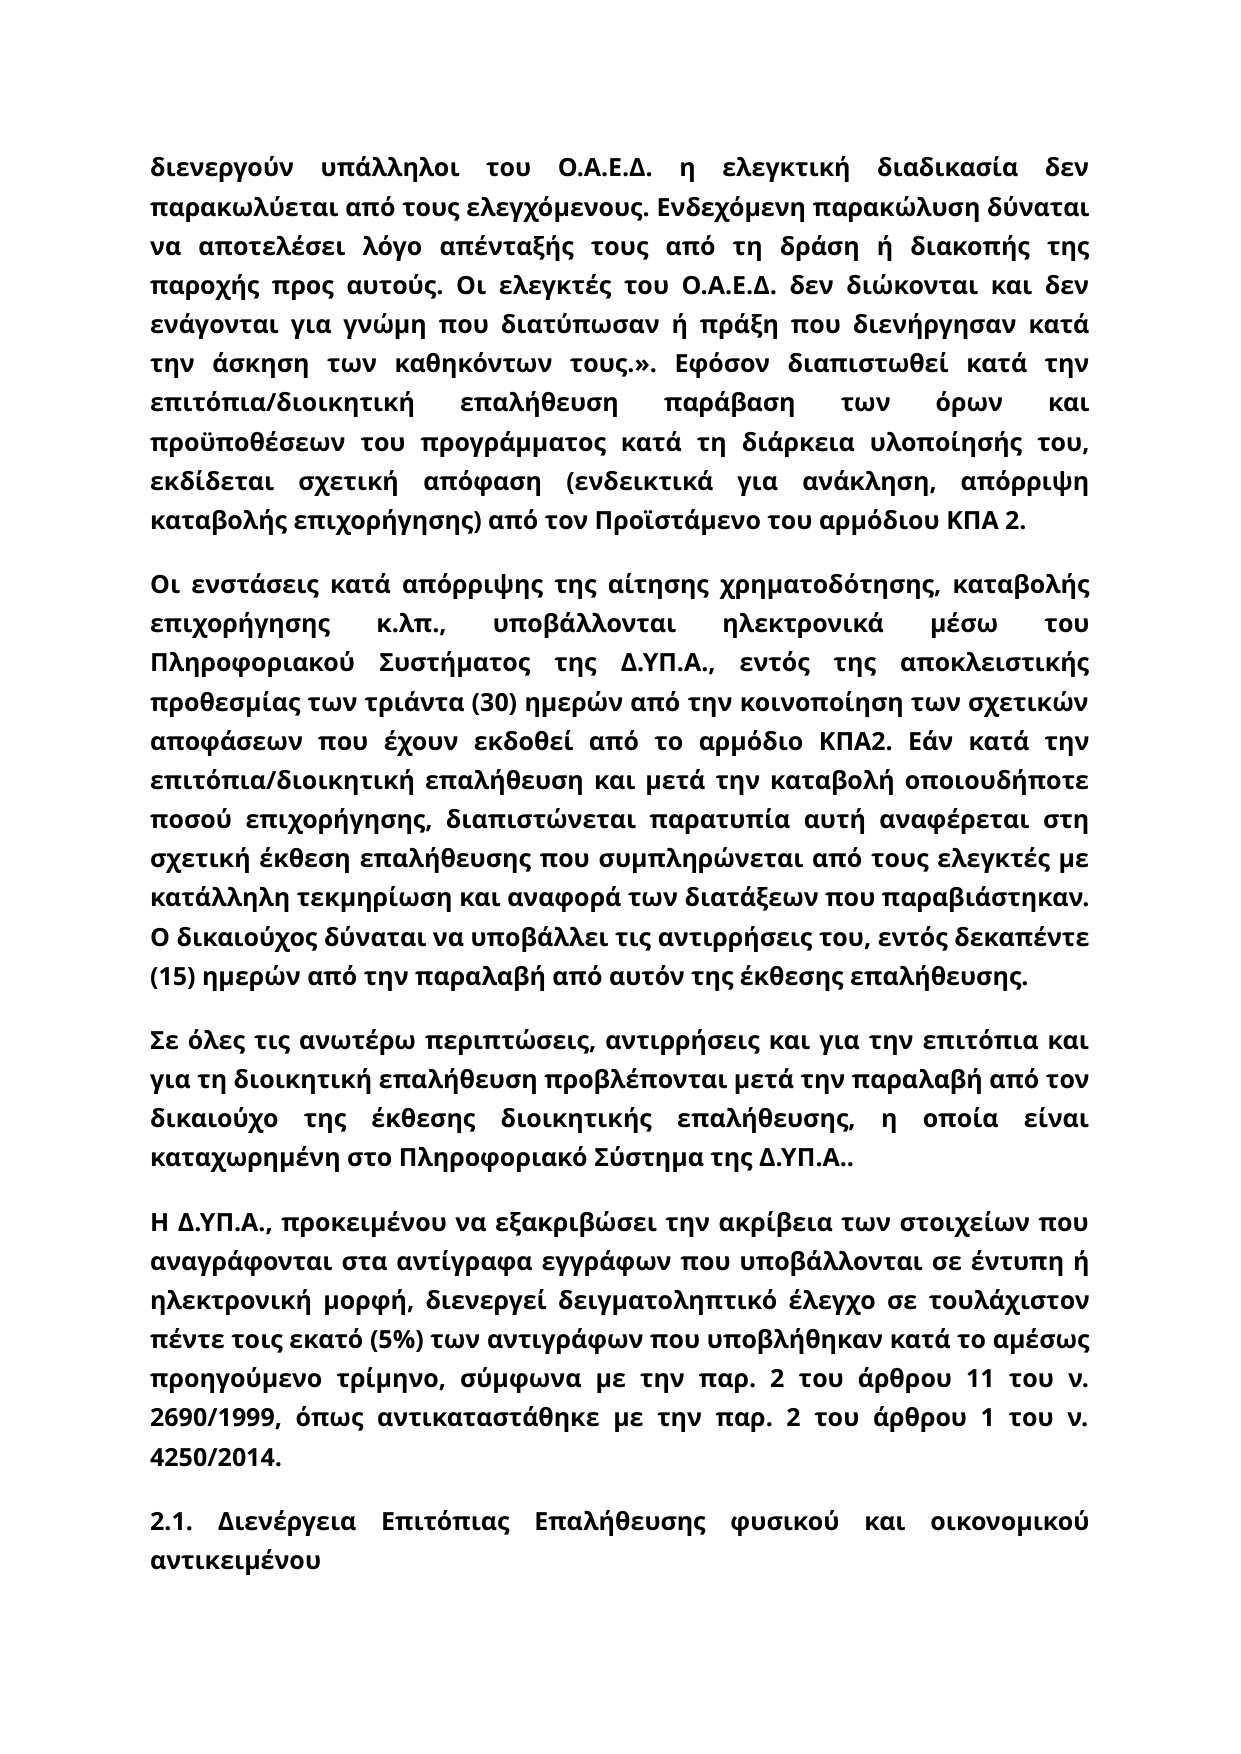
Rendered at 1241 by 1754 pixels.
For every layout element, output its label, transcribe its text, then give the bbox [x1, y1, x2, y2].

text Σε όλες τις ανωτέρω περιπτώσεις, αντιρρήσεις και για την επιτόπια και για τη διοικητική επαλήθευση προβλέπονται μετά την παραλαβή από τον δικαιούχο της έκθεσης διοικητικής επαλήθευσης, η οποία είναι καταχωρημένη στο Πληροφοριακό Σύστημα της Δ.ΥΠ.Α.. [150, 1022, 1090, 1174]
text διενεργούν υπάλληλοι του Ο.Α.Ε.Δ. η ελεγκτική διαδικασία δεν παρακωλύεται από τους ελεγχόμενους. Ενδεχόμενη παρακώλυση δύναται να αποτελέσει λόγο απένταξής τους από τη δράση ή διακοπής της παροχής προς αυτούς. Οι ελεγκτές του Ο.Α.Ε.Δ. δεν διώκονται και δεν ενάγονται για γνώμη που διατύπωσαν ή πράξη που διενήργησαν κατά την άσκηση των καθηκόντων τους.». Εφόσον διαπιστωθεί κατά την επιτόπια/διοικητική επαλήθευση παράβαση των όρων και προϋποθέσεων του προγράμματος κατά τη διάρκεια υλοποίησής του, εκδίδεται σχετική απόφαση (ενδεικτικά για ανάκληση, απόρριψη καταβολής επιχορήγησης) από τον Προϊστάμενο του αρμόδιου ΚΠΑ 2. [150, 150, 1090, 537]
text 2.1. Διενέργεια Επιτόπιας Επαλήθευσης φυσικού και οικονομικού αντικειμένου [150, 1503, 1090, 1577]
text Η Δ.ΥΠ.Α., προκειμένου να εξακριβώσει την ακρίβεια των στοιχείων που αναγράφονται στα αντίγραφα εγγράφων που υποβάλλονται σε έντυπη ή ηλεκτρονική μορφή, διενεργεί δειγματοληπτικό έλεγχο σε τουλάχιστον πέντε τοις εκατό (5%) των αντιγράφων που υποβλήθηκαν κατά το αμέσως προηγούμενο τρίμηνο, σύμφωνα με την παρ. 2 του άρθρου 11 του ν. 2690/1999, όπως αντικαταστάθηκε με την παρ. 2 του άρθρου 1 του ν. 4250/2014. [150, 1204, 1090, 1473]
text Οι ενστάσεις κατά απόρριψης της αίτησης χρηματοδότησης, καταβολής επιχορήγησης κ.λπ., υποβάλλονται ηλεκτρονικά μέσω του Πληροφοριακού Συστήματος της Δ.ΥΠ.Α., εντός της αποκλειστικής προθεσμίας των τριάντα (30) ημερών από την κοινοποίηση των σχετικών αποφάσεων που έχουν εκδοθεί από το αρμόδιο ΚΠΑ2. Εάν κατά την επιτόπια/διοικητική επαλήθευση και μετά την καταβολή οποιουδήποτε ποσού επιχορήγησης, διαπιστώνεται παρατυπία αυτή αναφέρεται στη σχετική έκθεση επαλήθευσης που συμπληρώνεται από τους ελεγκτές με κατάλληλη τεκμηρίωση και αναφορά των διατάξεων που παραβιάστηκαν. Ο δικαιούχος δύναται να υποβάλλει τις αντιρρήσεις του, εντός δεκαπέντε (15) ημερών από την παραλαβή από αυτόν της έκθεσης επαλήθευσης. [150, 567, 1090, 992]
